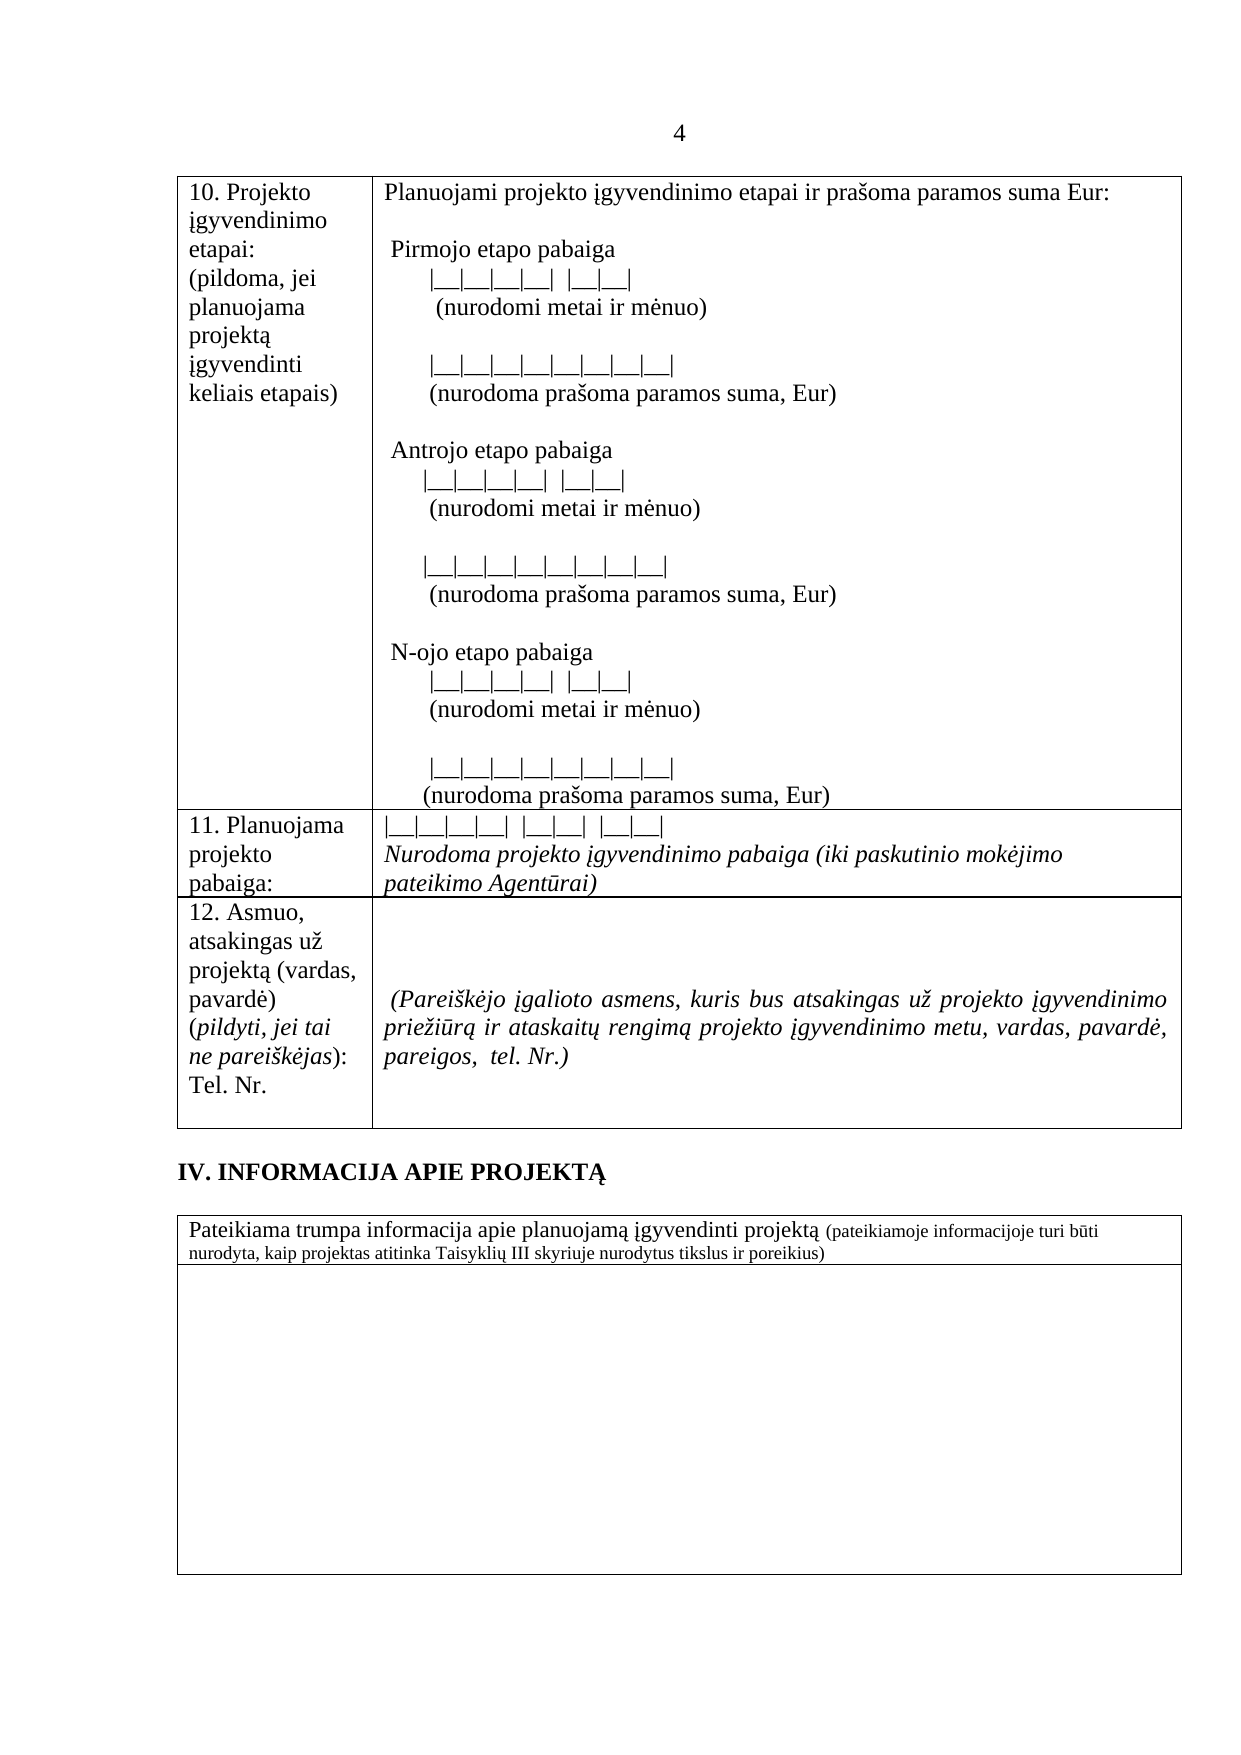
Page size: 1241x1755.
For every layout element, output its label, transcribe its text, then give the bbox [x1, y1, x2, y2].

table_cell [178, 1265, 1181, 1574]
table_header Pateikiama trumpa informacija apie planuojamą įgyvendinti projektą (pateikiamoje informacijoje turi būti nurodyta, kaip projektas atitinka Taisyklių III skyriuje nurodytus tikslus ir poreikius) [178, 1216, 1181, 1264]
table_cell 11. Planuojama projekto pabaiga: [178, 810, 372, 896]
table_cell |__|__|__|__| |__|__| |__|__| Nurodoma projekto įgyvendinimo pabaiga (iki paskutinio mokėjimo pateikimo Agentūrai) [373, 810, 1181, 896]
table_cell 10. Projekto įgyvendinimo etapai: (pildoma, jei planuojama projektą įgyvendinti keliais etapais) [178, 177, 372, 809]
table_cell 12. Asmuo, atsakingas už projektą (vardas, pavardė) (pildyti, jei tai ne pareiškėjas): Tel. Nr. [178, 898, 372, 1127]
text IV. INFORMACIJA APIE PROJEKTĄ [177, 1157, 1181, 1186]
table_cell Planuojami projekto įgyvendinimo etapai ir prašoma paramos suma Eur: Pirmojo etapo pabaiga |__|__|__|__| |__|__| (nurodomi metai ir mėnuo) |__|__|__|__|__|__|__|__| (nurodoma prašoma paramos suma, Eur) Antrojo etapo pabaiga |__|__|__|__| |__|__| (nurodomi metai ir mėnuo) |__|__|__|__|__|__|__|__| (nurodoma prašoma paramos suma, Eur) N-ojo etapo pabaiga |__|__|__|__| |__|__| (nurodomi metai ir mėnuo) |__|__|__|__|__|__|__|__| (nurodoma prašoma paramos suma, Eur) [373, 177, 1181, 809]
table_cell (Pareiškėjo įgalioto asmens, kuris bus atsakingas už projekto įgyvendinimo priežiūrą ir ataskaitų rengimą projekto įgyvendinimo metu, vardas, pavardė, pareigos, tel. Nr.) [373, 898, 1181, 1127]
